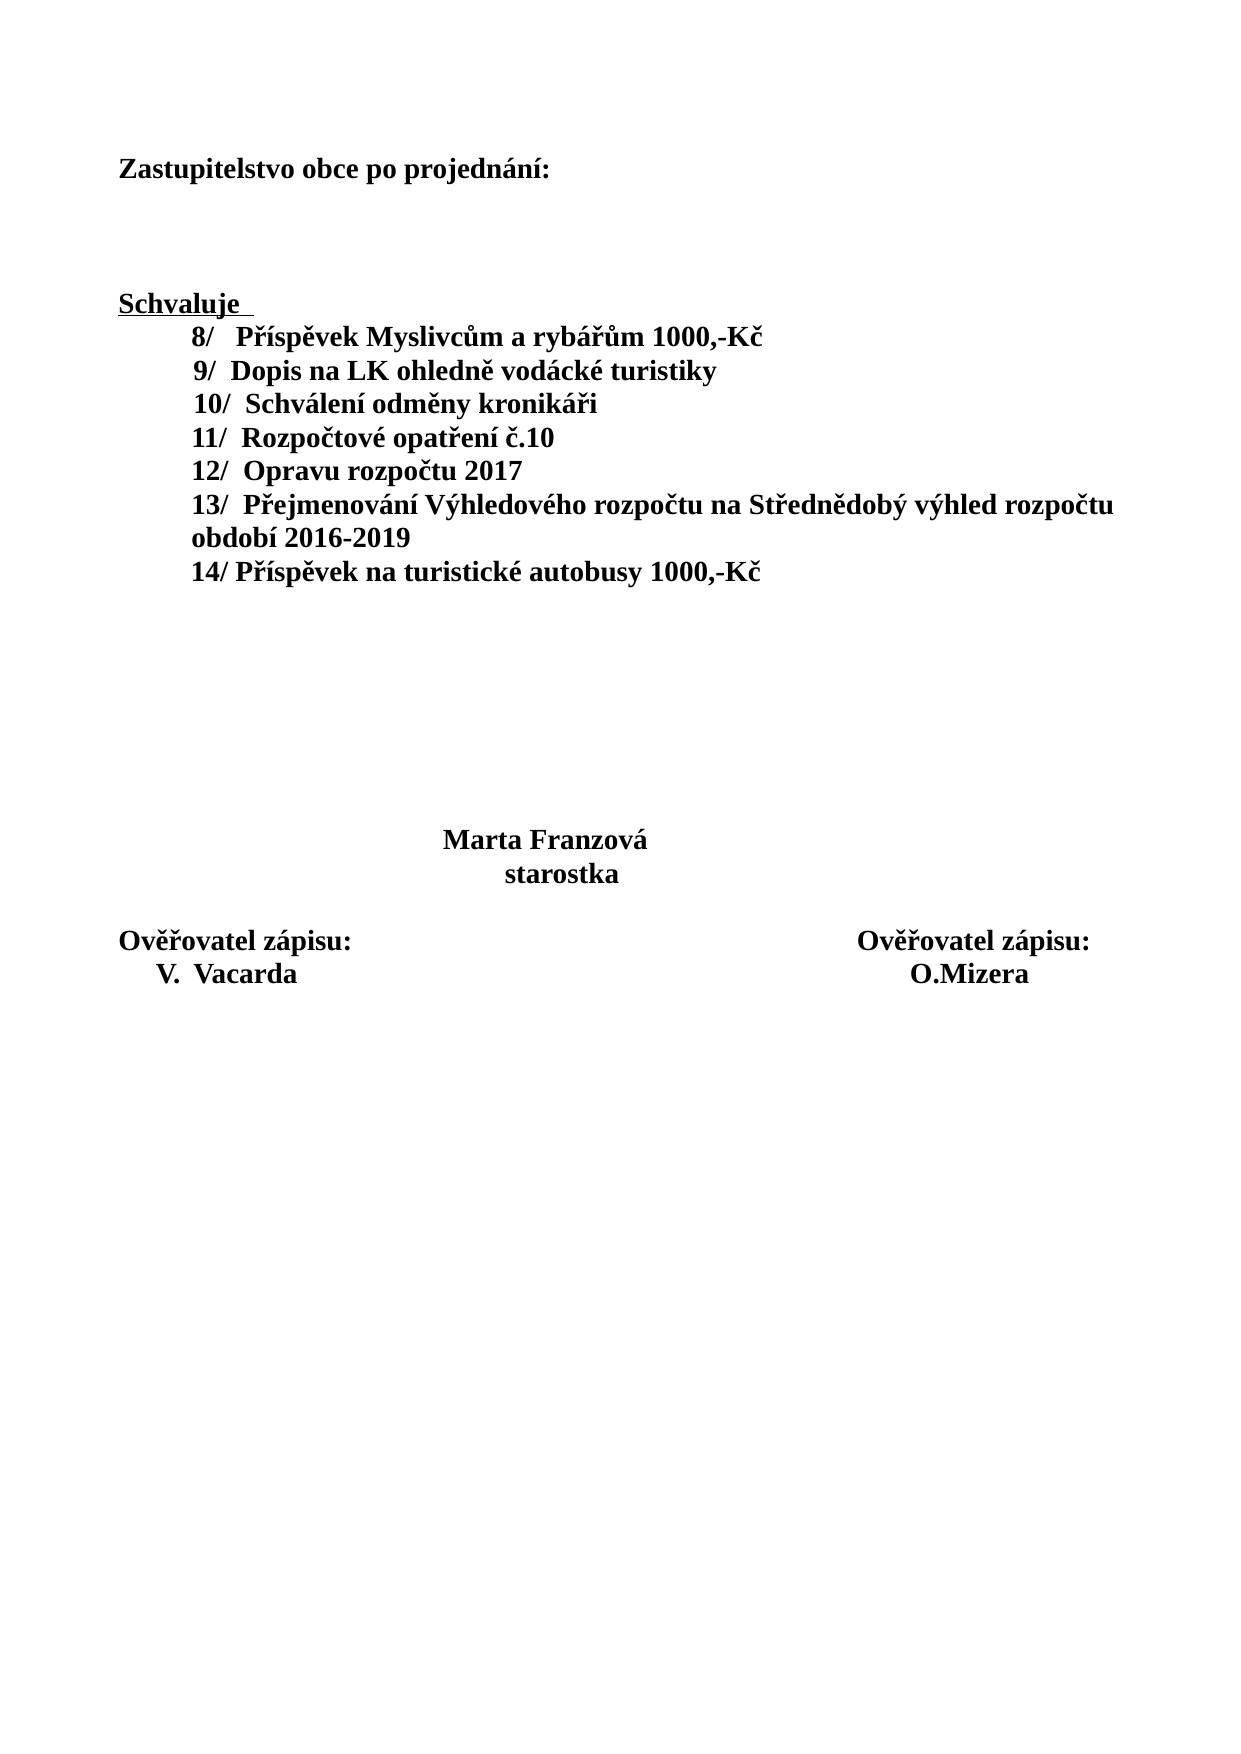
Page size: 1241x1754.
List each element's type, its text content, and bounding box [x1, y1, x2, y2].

list 12/ Opravu rozpočtu 2017 [118, 453, 1122, 487]
text Marta Franzová [118, 822, 1122, 856]
text Zastupitelstvo obce po projednání: [118, 152, 1122, 185]
list 14/ Příspěvek na turistické autobusy 1000,-Kč [88, 554, 1122, 588]
list 10/ Schválení odměny kronikáři [156, 386, 1122, 420]
text Schvaluje [118, 286, 1122, 319]
text 8/ Příspěvek Myslivcům a rybářům 1000,-Kč [118, 319, 1122, 353]
text starostka [118, 856, 1122, 889]
list 9/ Dopis na LK ohledně vodácké turistiky [156, 353, 1122, 386]
list období 2016-2019 [118, 521, 1122, 554]
text Ověřovatel zápisu: Ověřovatel zápisu: [118, 923, 1122, 957]
list 11/ Rozpočtové opatření č.10 [118, 420, 1122, 453]
list 13/ Přejmenování Výhledového rozpočtu na Střednědobý výhled rozpočtu [118, 487, 1122, 521]
list Vacarda O.Mizera [156, 957, 1122, 990]
